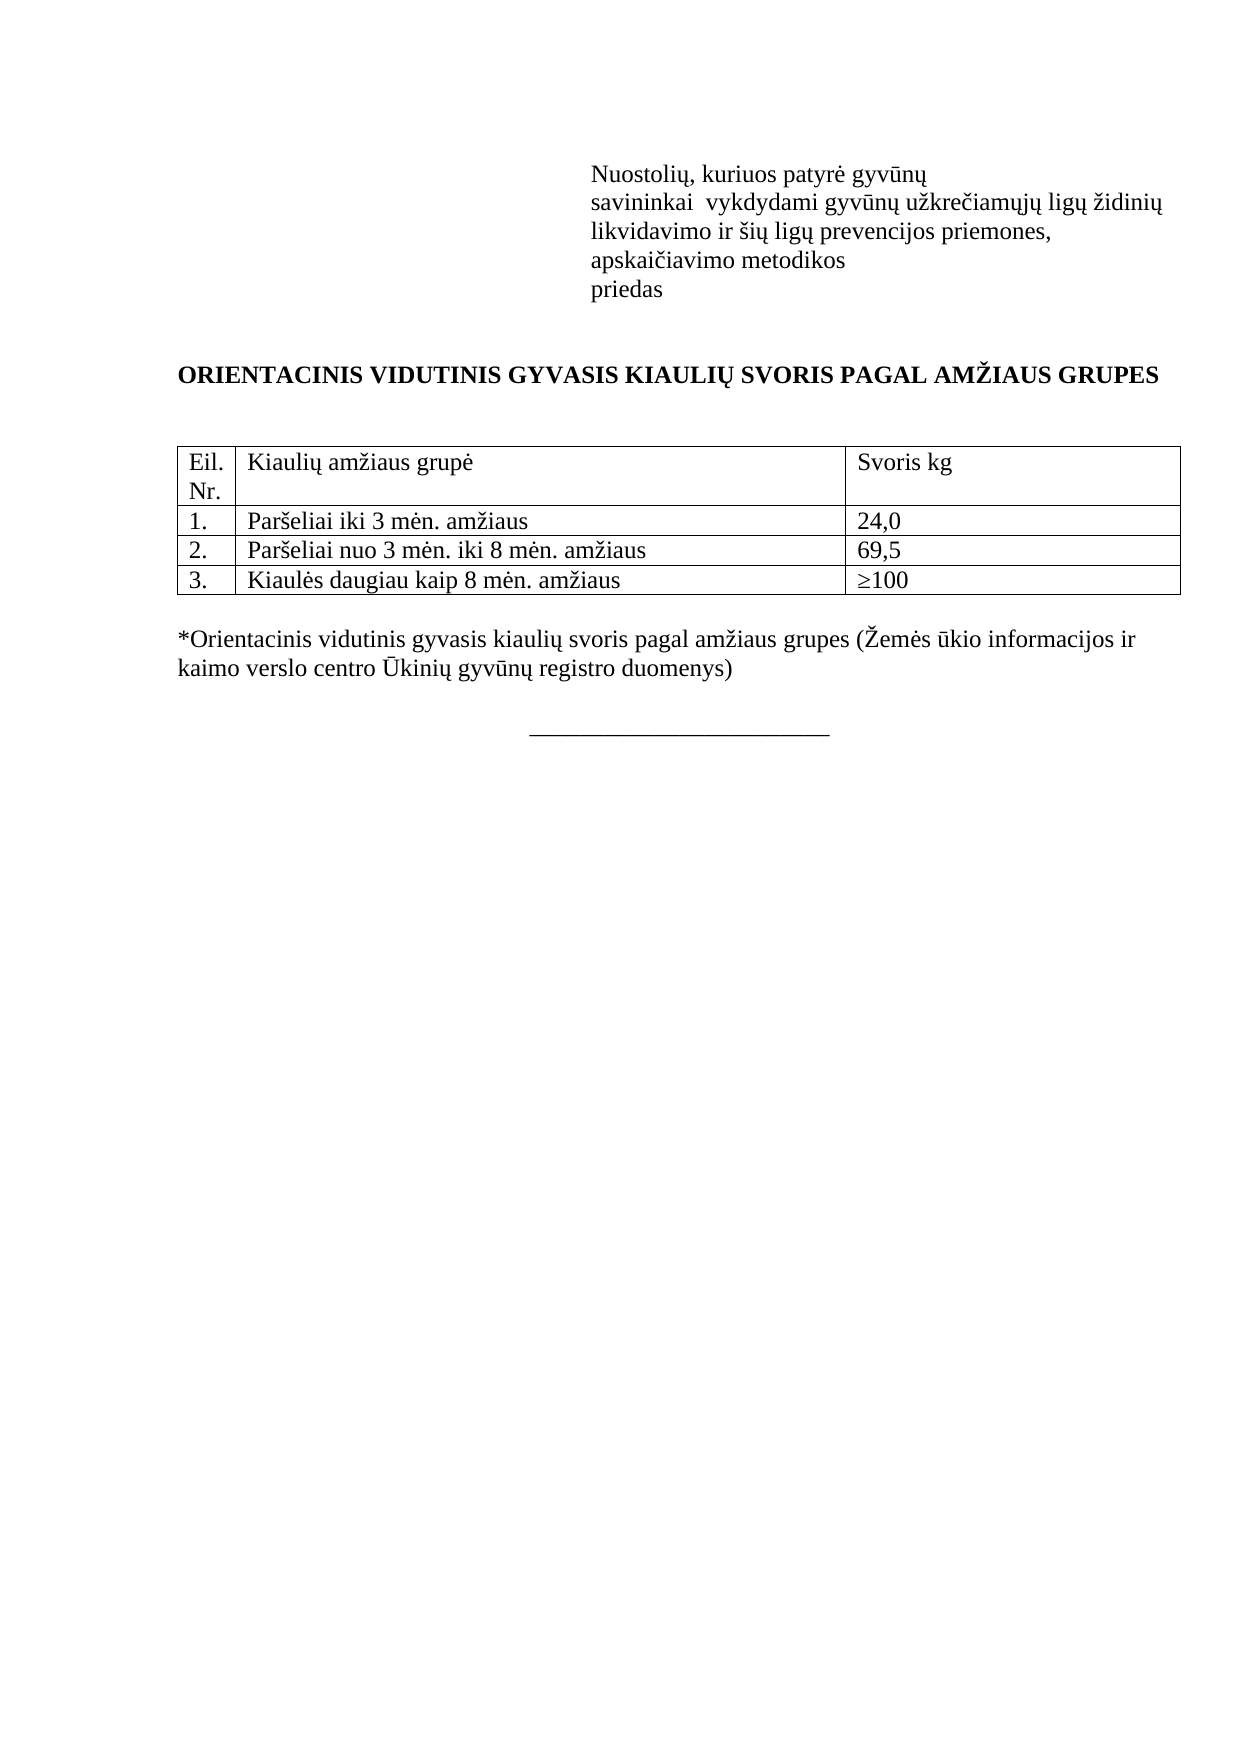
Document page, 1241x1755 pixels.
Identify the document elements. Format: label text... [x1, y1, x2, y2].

table_cell ≥100 [846, 566, 1180, 594]
text priedas [177, 274, 1181, 302]
table_cell 1. [178, 506, 235, 534]
table_cell Kiaulės daugiau kaip 8 mėn. amžiaus [236, 566, 845, 594]
text ________________________ [177, 710, 1181, 739]
table_cell 24,0 [846, 506, 1180, 534]
text *Orientacinis vidutinis gyvasis kiaulių svoris pagal amžiaus grupes (Žemės ūkio informacijos ir kaimo verslo centro Ūkinių gyvūnų registro duomenys) [177, 624, 1181, 682]
table_cell 3. [178, 566, 235, 594]
table_header Svoris kg [846, 447, 1180, 505]
text ORIENTACINIS VIDUTINIS GYVASIS KIAULIŲ SVORIS PAGAL AMŽIAUS GRUPES [177, 360, 1181, 389]
text Nuostolių, kuriuos patyrė gyvūnų [177, 159, 1181, 187]
table_cell Paršeliai nuo 3 mėn. iki 8 mėn. amžiaus [236, 536, 845, 564]
table_cell 69,5 [846, 536, 1180, 564]
text savininkai vykdydami gyvūnų užkrečiamųjų ligų židinių [177, 187, 1181, 216]
table_cell 2. [178, 536, 235, 564]
text apskaičiavimo metodikos [177, 245, 1181, 274]
table_header Kiaulių amžiaus grupė [236, 447, 845, 505]
table_cell Paršeliai iki 3 mėn. amžiaus [236, 506, 845, 534]
text likvidavimo ir šių ligų prevencijos priemones, [177, 216, 1181, 245]
table_header Eil. Nr. [178, 447, 235, 505]
